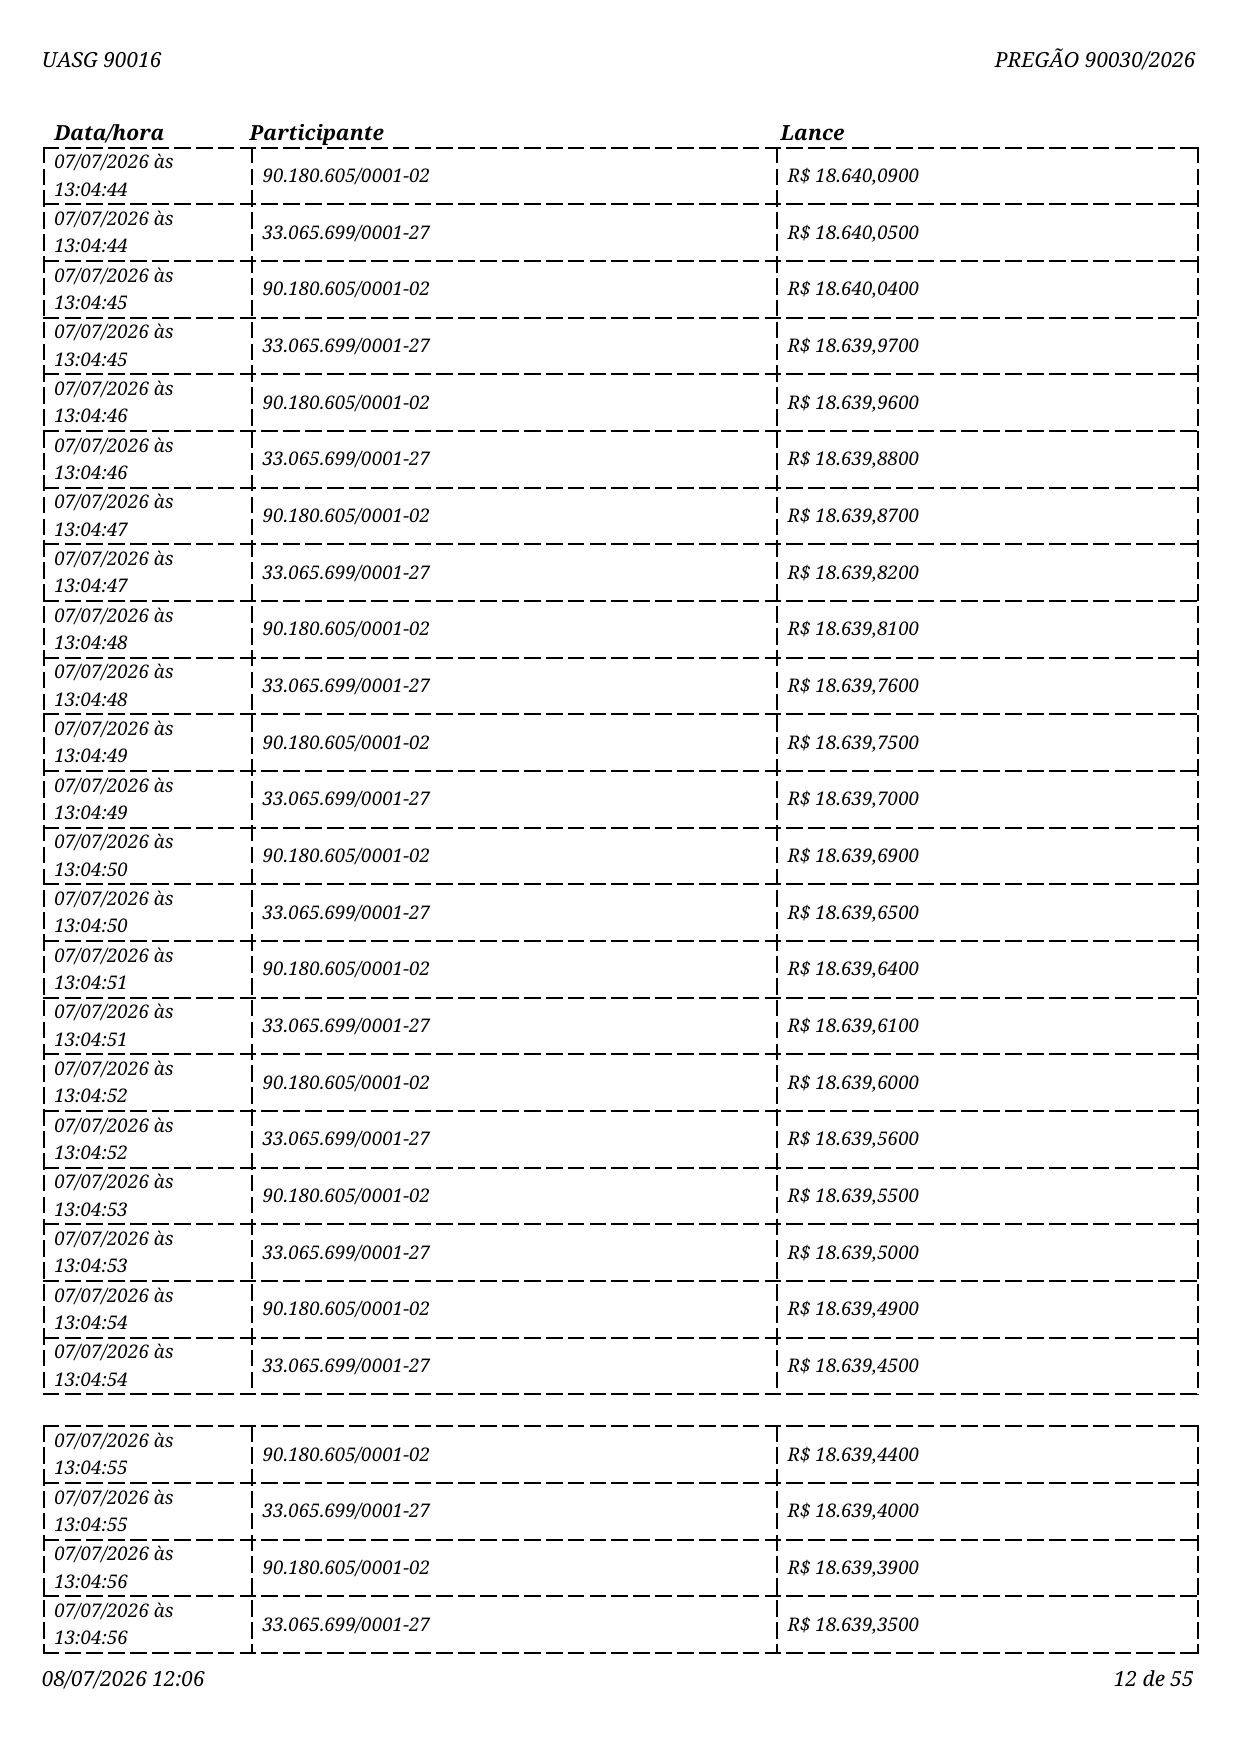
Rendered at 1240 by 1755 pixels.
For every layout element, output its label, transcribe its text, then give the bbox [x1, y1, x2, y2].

table_cell R$ 18.639,7000 [777, 770, 1198, 827]
table_cell 07/07/2026 às 13:04:51 [44, 940, 252, 997]
table_cell 90.180.605/0001-02 [252, 1280, 777, 1337]
table_cell 07/07/2026 às 13:04:54 [44, 1280, 252, 1337]
table_cell 07/07/2026 às 13:04:44 [44, 203, 252, 260]
table_cell 07/07/2026 às 13:04:45 [44, 317, 252, 373]
table_cell R$ 18.639,6100 [777, 997, 1198, 1053]
table_cell R$ 18.639,4000 [777, 1482, 1198, 1538]
table_cell 33.065.699/0001-27 [252, 203, 777, 260]
table_cell 33.065.699/0001-27 [252, 543, 777, 600]
table_cell 90.180.605/0001-02 [252, 260, 777, 317]
table_cell 33.065.699/0001-27 [252, 1482, 777, 1538]
table_header 90.180.605/0001-02 [252, 1425, 777, 1482]
table_cell 33.065.699/0001-27 [252, 317, 777, 373]
table_cell R$ 18.639,4900 [777, 1280, 1198, 1337]
table_cell 90.180.605/0001-02 [252, 600, 777, 657]
table_cell 07/07/2026 às 13:04:46 [44, 373, 252, 430]
table_cell R$ 18.639,8100 [777, 600, 1198, 657]
table_cell 07/07/2026 às 13:04:44 [44, 147, 252, 203]
table_cell R$ 18.639,9700 [777, 317, 1198, 373]
table_cell 33.065.699/0001-27 [252, 770, 777, 827]
table_cell R$ 18.639,6400 [777, 940, 1198, 997]
table_cell 90.180.605/0001-02 [252, 1167, 777, 1223]
table_cell R$ 18.639,4500 [777, 1337, 1198, 1393]
table_cell 07/07/2026 às 13:04:47 [44, 543, 252, 600]
table_cell 90.180.605/0001-02 [252, 487, 777, 543]
table_header R$ 18.639,4400 [777, 1425, 1198, 1482]
table_cell R$ 18.639,3900 [777, 1539, 1198, 1595]
table_cell 07/07/2026 às 13:04:52 [44, 1053, 252, 1110]
table_cell 33.065.699/0001-27 [252, 1110, 777, 1167]
table_cell R$ 18.639,8700 [777, 487, 1198, 543]
table_header 07/07/2026 às 13:04:55 [44, 1425, 252, 1482]
table_cell R$ 18.639,5500 [777, 1167, 1198, 1223]
table_cell 07/07/2026 às 13:04:53 [44, 1223, 252, 1280]
table_cell 33.065.699/0001-27 [252, 1223, 777, 1280]
table_cell 90.180.605/0001-02 [252, 827, 777, 883]
table_cell 07/07/2026 às 13:04:52 [44, 1110, 252, 1167]
table_cell R$ 18.639,6900 [777, 827, 1198, 883]
table_cell 07/07/2026 às 13:04:46 [44, 430, 252, 487]
table_cell 07/07/2026 às 13:04:53 [44, 1167, 252, 1223]
table_cell 33.065.699/0001-27 [252, 997, 777, 1053]
table_cell R$ 18.640,0400 [777, 260, 1198, 317]
table_cell 07/07/2026 às 13:04:48 [44, 600, 252, 657]
table_cell 07/07/2026 às 13:04:50 [44, 883, 252, 940]
table_cell 90.180.605/0001-02 [252, 1053, 777, 1110]
table_cell R$ 18.639,6000 [777, 1053, 1198, 1110]
table_cell R$ 18.639,8800 [777, 430, 1198, 487]
table_cell 90.180.605/0001-02 [252, 940, 777, 997]
table_cell R$ 18.639,5600 [777, 1110, 1198, 1167]
table_cell 07/07/2026 às 13:04:55 [44, 1482, 252, 1538]
table_cell 07/07/2026 às 13:04:56 [44, 1595, 252, 1652]
table_cell R$ 18.639,8200 [777, 543, 1198, 600]
table_cell 07/07/2026 às 13:04:49 [44, 770, 252, 827]
table_cell R$ 18.639,7500 [777, 713, 1198, 770]
table_cell 07/07/2026 às 13:04:50 [44, 827, 252, 883]
table_cell 07/07/2026 às 13:04:45 [44, 260, 252, 317]
table_cell 07/07/2026 às 13:04:48 [44, 657, 252, 713]
table_cell R$ 18.639,6500 [777, 883, 1198, 940]
table_cell R$ 18.639,5000 [777, 1223, 1198, 1280]
table_cell 90.180.605/0001-02 [252, 147, 777, 203]
table_cell R$ 18.640,0900 [777, 147, 1198, 203]
table_cell 07/07/2026 às 13:04:56 [44, 1539, 252, 1595]
table_cell 33.065.699/0001-27 [252, 430, 777, 487]
table_cell 33.065.699/0001-27 [252, 1337, 777, 1393]
table_cell 07/07/2026 às 13:04:47 [44, 487, 252, 543]
table_cell 07/07/2026 às 13:04:49 [44, 713, 252, 770]
table_cell 07/07/2026 às 13:04:51 [44, 997, 252, 1053]
table_cell 90.180.605/0001-02 [252, 1539, 777, 1595]
table_cell 90.180.605/0001-02 [252, 713, 777, 770]
table_cell R$ 18.639,9600 [777, 373, 1198, 430]
table_cell 33.065.699/0001-27 [252, 1595, 777, 1652]
table_cell 90.180.605/0001-02 [252, 373, 777, 430]
table_cell 07/07/2026 às 13:04:54 [44, 1337, 252, 1393]
table_cell 33.065.699/0001-27 [252, 883, 777, 940]
table_cell 33.065.699/0001-27 [252, 657, 777, 713]
table_cell R$ 18.639,7600 [777, 657, 1198, 713]
table_cell R$ 18.640,0500 [777, 203, 1198, 260]
table_cell R$ 18.639,3500 [777, 1595, 1198, 1652]
